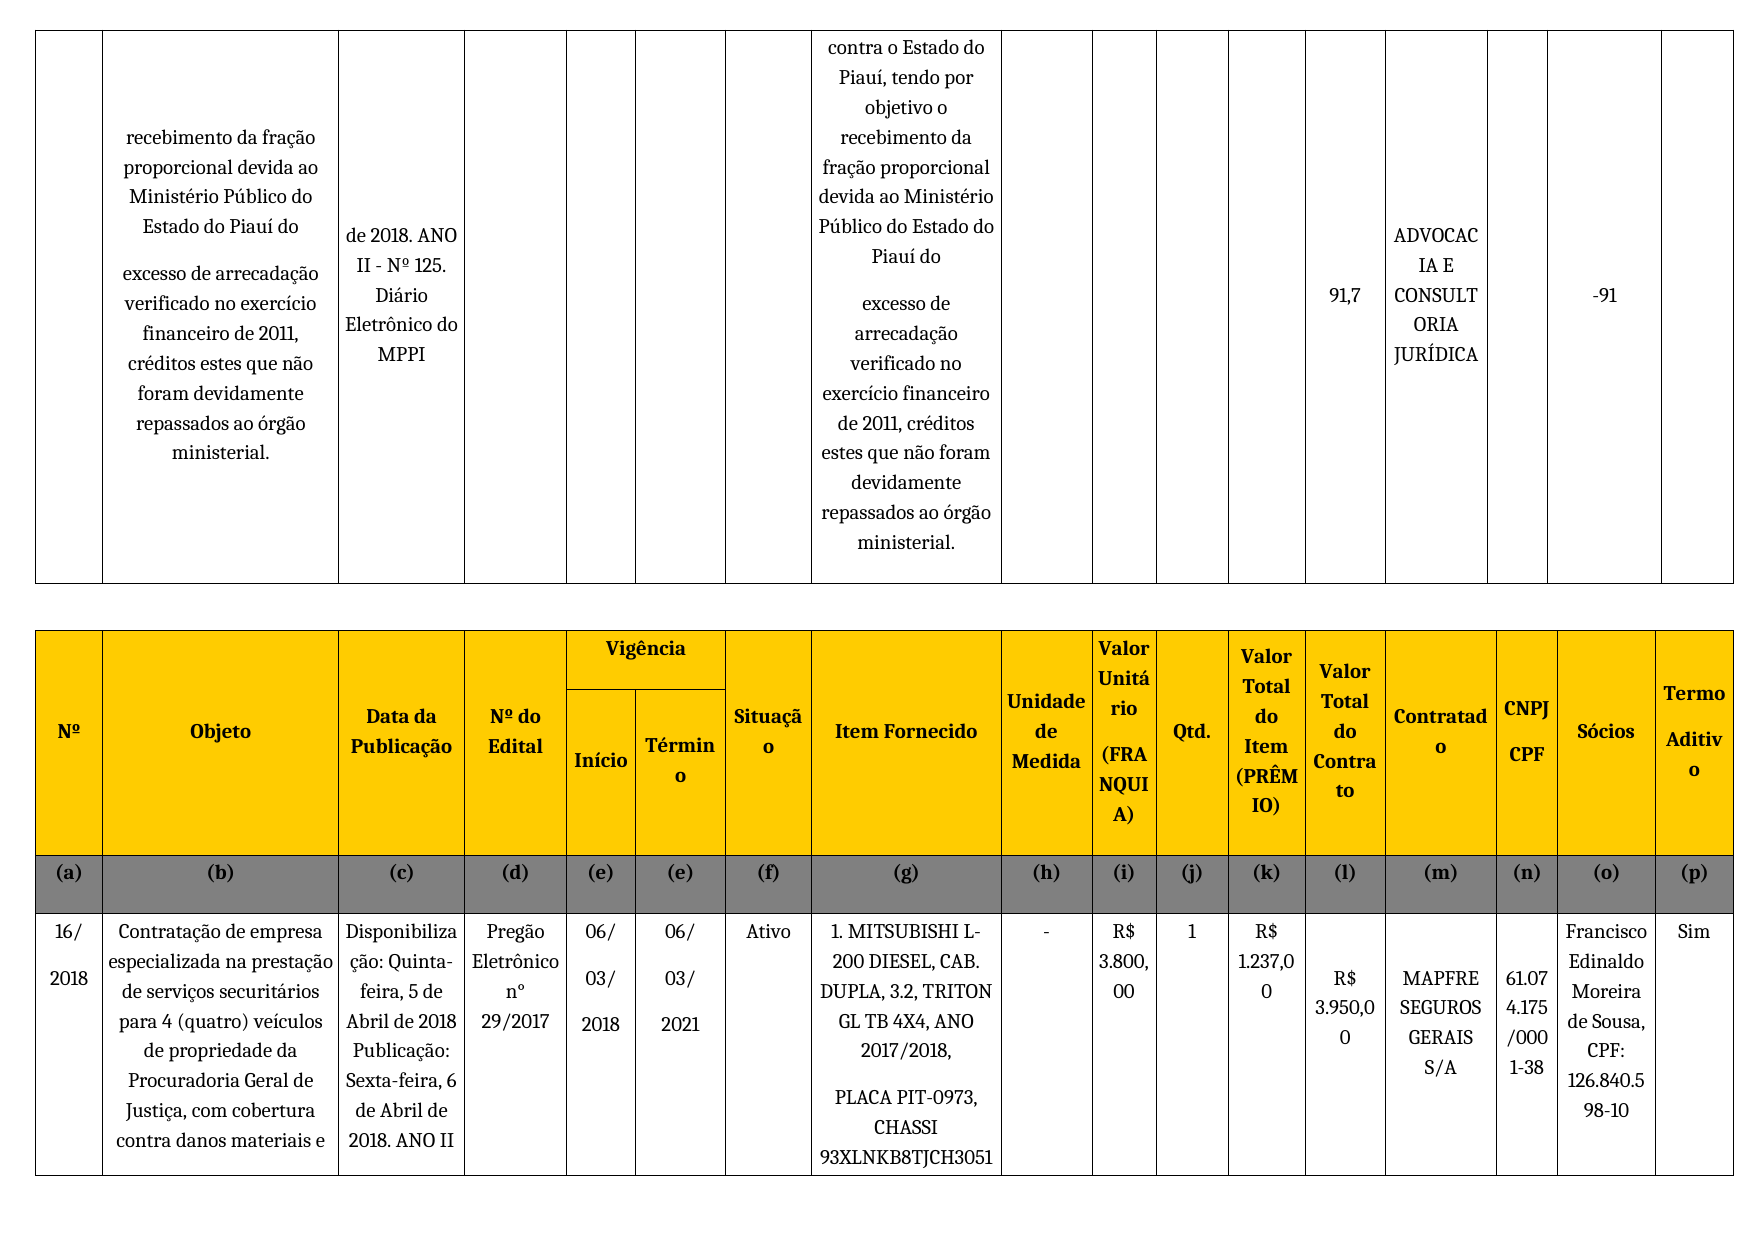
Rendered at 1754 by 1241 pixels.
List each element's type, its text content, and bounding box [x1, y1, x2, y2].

table_header Situação [726, 631, 811, 855]
table_cell MAPFRE SEGUROS GERAIS S/A [1386, 914, 1496, 1175]
table_cell Sim [1656, 914, 1733, 1175]
table_cell Ativo [726, 914, 811, 1175]
table_cell R$ 1.237,00 [1229, 914, 1305, 1175]
table_header Sócios [1558, 631, 1655, 855]
table_header Vigência [567, 631, 725, 689]
table_cell 1 [1157, 914, 1228, 1175]
table_cell (p) [1656, 856, 1733, 913]
table_cell (h) [1002, 856, 1092, 913]
table_cell [567, 31, 635, 583]
table_cell (a) [36, 856, 102, 913]
table_cell (e) [567, 856, 635, 913]
table_cell Término [636, 690, 725, 855]
table_cell (l) [1306, 856, 1385, 913]
table_cell (e) [636, 856, 725, 913]
table_cell [36, 31, 102, 583]
table_cell 91,7 [1306, 31, 1385, 583]
table_cell - [1093, 31, 1156, 583]
table_cell - [1229, 31, 1305, 583]
table_cell (d) [465, 856, 566, 913]
table_cell [1488, 31, 1547, 583]
table_header Valor Total do Contrato [1306, 631, 1385, 855]
table_cell [726, 31, 811, 583]
table_header Unidade de Medida [1002, 631, 1092, 855]
table_cell 61.074.175/0001-38 [1497, 914, 1557, 1175]
table_cell (g) [812, 856, 1001, 913]
table_header CNPJ CPF [1497, 631, 1557, 855]
table_cell (k) [1229, 856, 1305, 913]
table_cell - [1002, 31, 1092, 583]
table_cell [636, 31, 725, 583]
table_cell (j) [1157, 856, 1228, 913]
table_cell Disponibilização: Quinta-feira, 5 de Abril de 2018 Publicação: Sexta-feira, 6 de Abril de 2018. ANO II [339, 914, 464, 1175]
table_cell Francisco Edinaldo Moreira de Sousa, CPF: 126.840.598-10 [1558, 914, 1655, 1175]
table_cell R$ 3.950,00 [1306, 914, 1385, 1175]
table_cell (n) [1497, 856, 1557, 913]
table_header Valor Unitário (FRANQUIA) [1093, 631, 1156, 855]
table_cell (f) [726, 856, 811, 913]
table_header Item Fornecido [812, 631, 1001, 855]
table_cell [465, 31, 566, 583]
table_header Objeto [103, 631, 338, 855]
table_cell 16/ 2018 [36, 914, 102, 1175]
table_cell [1662, 31, 1733, 583]
table_cell (i) [1093, 856, 1156, 913]
table_header Contratado [1386, 631, 1496, 855]
table_cell R$ 3.800,00 [1093, 914, 1156, 1175]
table_cell 06/ 03/ 2021 [636, 914, 725, 1175]
table_cell Contratação de empresa especializada na prestação de serviços securitários para 4 (quatro) veículos de propriedade da Procuradoria Geral de Justiça, com cobertura contra danos materiais e [103, 914, 338, 1175]
table_cell Início [567, 690, 635, 855]
table_cell (c) [339, 856, 464, 913]
table_header Qtd. [1157, 631, 1228, 855]
table_cell 06/ 03/ 2018 [567, 914, 635, 1175]
table_header Nº do Edital [465, 631, 566, 855]
table_header Data da Publicação [339, 631, 464, 855]
table_cell Pregão Eletrônico n° 29/2017 [465, 914, 566, 1175]
table_cell (m) [1386, 856, 1496, 913]
table_cell ADVOCACIA E CONSULTORIA JURÍDICA [1386, 31, 1487, 583]
table_cell 91 [1548, 31, 1661, 583]
table_cell contra o Estado do Piauí, tendo por objetivo o recebimento da fração proporcional devida ao Ministério Público do Estado do Piauí do excesso de arrecadação verificado no exercício financeiro de 2011, créditos estes que não foram devidamente repassados ao órgão ministerial. [812, 31, 1001, 583]
table_cell (b) [103, 856, 338, 913]
table_header Nº [36, 631, 102, 855]
table_cell (o) [1558, 856, 1655, 913]
table_cell de 2018. ANO II - Nº 125. Diário Eletrônico do MPPI [339, 31, 464, 583]
table_header Valor Total do Item (PRÊMIO) [1229, 631, 1305, 855]
table_cell recebimento da fração proporcional devida ao Ministério Público do Estado do Piauí do excesso de arrecadação verificado no exercício financeiro de 2011, créditos estes que não foram devidamente repassados ao órgão ministerial. [103, 31, 338, 583]
table_cell 1. MITSUBISHI L-200 DIESEL, CAB. DUPLA, 3.2, TRITON GL TB 4X4, ANO 2017/2018, PLACA PIT-0973, CHASSI 93XLNKB8TJCH3051 [812, 914, 1001, 1175]
table_cell - [1002, 914, 1092, 1175]
table_header Termo Aditivo [1656, 631, 1733, 855]
table_cell - [1157, 31, 1228, 583]
